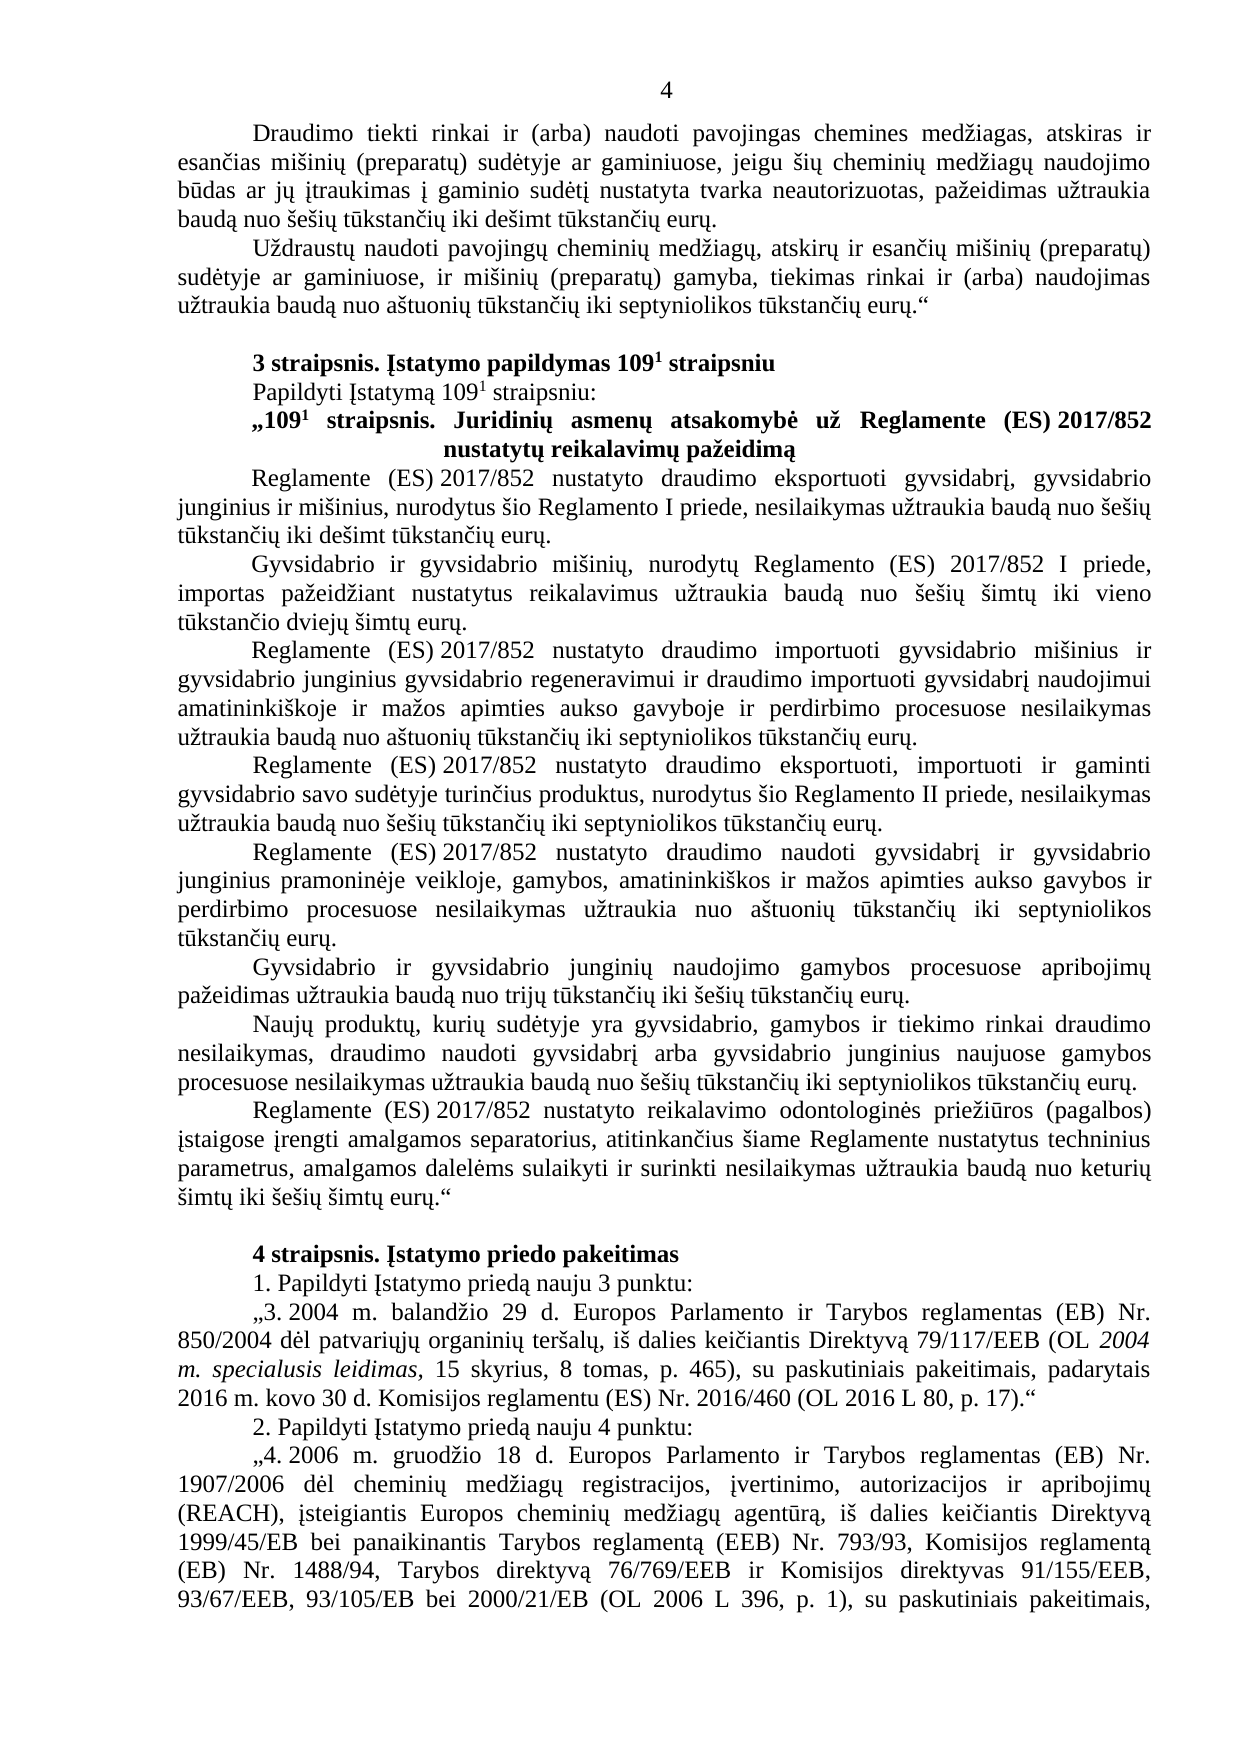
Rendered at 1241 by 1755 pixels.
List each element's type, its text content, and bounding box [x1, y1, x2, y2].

text „1091 straipsnis. Juridinių asmenų atsakomybė už Reglamente (ES) 2017/852 nustatytų reikalavimų pažeidimą [251, 406, 1152, 463]
text Reglamente (ES) 2017/852 nustatyto reikalavimo odontologinės priežiūros (pagalbos) įstaigose įrengti amalgamos separatorius, atitinkančius šiame Reglamente nustatytus techninius parametrus, amalgamos dalelėms sulaikyti ir surinkti nesilaikymas užtraukia baudą nuo keturių šimtų iki šešių šimtų eurų.“ [177, 1096, 1152, 1211]
text Papildyti Įstatymą 1091 straipsniu: [177, 377, 1152, 406]
text Reglamente (ES) 2017/852 nustatyto draudimo eksportuoti, importuoti ir gaminti gyvsidabrio savo sudėtyje turinčius produktus, nurodytus šio Reglamento II priede, nesilaikymas užtraukia baudą nuo šešių tūkstančių iki septyniolikos tūkstančių eurų. [177, 751, 1152, 837]
text 3 straipsnis. Įstatymo papildymas 1091 straipsniu [177, 348, 1152, 377]
text Uždraustų naudoti pavojingų cheminių medžiagų, atskirų ir esančių mišinių (preparatų) sudėtyje ar gaminiuose, ir mišinių (preparatų) gamyba, tiekimas rinkai ir (arba) naudojimas užtraukia baudą nuo aštuonių tūkstančių iki septyniolikos tūkstančių eurų.“ [177, 233, 1152, 319]
text 1. Papildyti Įstatymo priedą nauju 3 punktu: [177, 1268, 1152, 1297]
text Reglamente (ES) 2017/852 nustatyto draudimo naudoti gyvsidabrį ir gyvsidabrio junginius pramoninėje veikloje, gamybos, amatininkiškos ir mažos apimties aukso gavybos ir perdirbimo procesuose nesilaikymas užtraukia nuo aštuonių tūkstančių iki septyniolikos tūkstančių eurų. [177, 837, 1152, 952]
text Gyvsidabrio ir gyvsidabrio mišinių, nurodytų Reglamento (ES) 2017/852 I priede, importas pažeidžiant nustatytus reikalavimus užtraukia baudą nuo šešių šimtų iki vieno tūkstančio dviejų šimtų eurų. [177, 549, 1152, 636]
text Gyvsidabrio ir gyvsidabrio junginių naudojimo gamybos procesuose apribojimų pažeidimas užtraukia baudą nuo trijų tūkstančių iki šešių tūkstančių eurų. [177, 952, 1152, 1009]
text 4 straipsnis. Įstatymo priedo pakeitimas [177, 1239, 1152, 1268]
text 2. Papildyti Įstatymo priedą nauju 4 punktu: [177, 1412, 1152, 1441]
text „3. 2004 m. balandžio 29 d. Europos Parlamento ir Tarybos reglamentas (EB) Nr. 850/2004 dėl patvariųjų organinių teršalų, iš dalies keičiantis Direktyvą 79/117/EEB (OL 2004 m. specialusis leidimas, 15 skyrius, 8 tomas, p. 465), su paskutiniais pakeitimais, padarytais 2016 m. kovo 30 d. Komisijos reglamentu (ES) Nr. 2016/460 (OL 2016 L 80, p. 17).“ [177, 1297, 1152, 1412]
text Reglamente (ES) 2017/852 nustatyto draudimo eksportuoti gyvsidabrį, gyvsidabrio junginius ir mišinius, nurodytus šio Reglamento I priede, nesilaikymas užtraukia baudą nuo šešių tūkstančių iki dešimt tūkstančių eurų. [177, 463, 1152, 549]
text „4. 2006 m. gruodžio 18 d. Europos Parlamento ir Tarybos reglamentas (EB) Nr. 1907/2006 dėl cheminių medžiagų registracijos, įvertinimo, autorizacijos ir apribojimų (REACH), įsteigiantis Europos cheminių medžiagų agentūrą, iš dalies keičiantis Direktyvą 1999/45/EB bei panaikinantis Tarybos reglamentą (EEB) Nr. 793/93, Komisijos reglamentą (EB) Nr. 1488/94, Tarybos direktyvą 76/769/EEB ir Komisijos direktyvas 91/155/EEB, 93/67/EEB, 93/105/EB bei 2000/21/EB (OL 2006 L 396, p. 1), su paskutiniais pakeitimais, [177, 1441, 1152, 1613]
text Naujų produktų, kurių sudėtyje yra gyvsidabrio, gamybos ir tiekimo rinkai draudimo nesilaikymas, draudimo naudoti gyvsidabrį arba gyvsidabrio junginius naujuose gamybos procesuose nesilaikymas užtraukia baudą nuo šešių tūkstančių iki septyniolikos tūkstančių eurų. [177, 1009, 1152, 1096]
text Draudimo tiekti rinkai ir (arba) naudoti pavojingas chemines medžiagas, atskiras ir esančias mišinių (preparatų) sudėtyje ar gaminiuose, jeigu šių cheminių medžiagų naudojimo būdas ar jų įtraukimas į gaminio sudėtį nustatyta tvarka neautorizuotas, pažeidimas užtraukia baudą nuo šešių tūkstančių iki dešimt tūkstančių eurų. [177, 118, 1152, 233]
text Reglamente (ES) 2017/852 nustatyto draudimo importuoti gyvsidabrio mišinius ir gyvsidabrio junginius gyvsidabrio regeneravimui ir draudimo importuoti gyvsidabrį naudojimui amatininkiškoje ir mažos apimties aukso gavyboje ir perdirbimo procesuose nesilaikymas užtraukia baudą nuo aštuonių tūkstančių iki septyniolikos tūkstančių eurų. [177, 636, 1152, 751]
